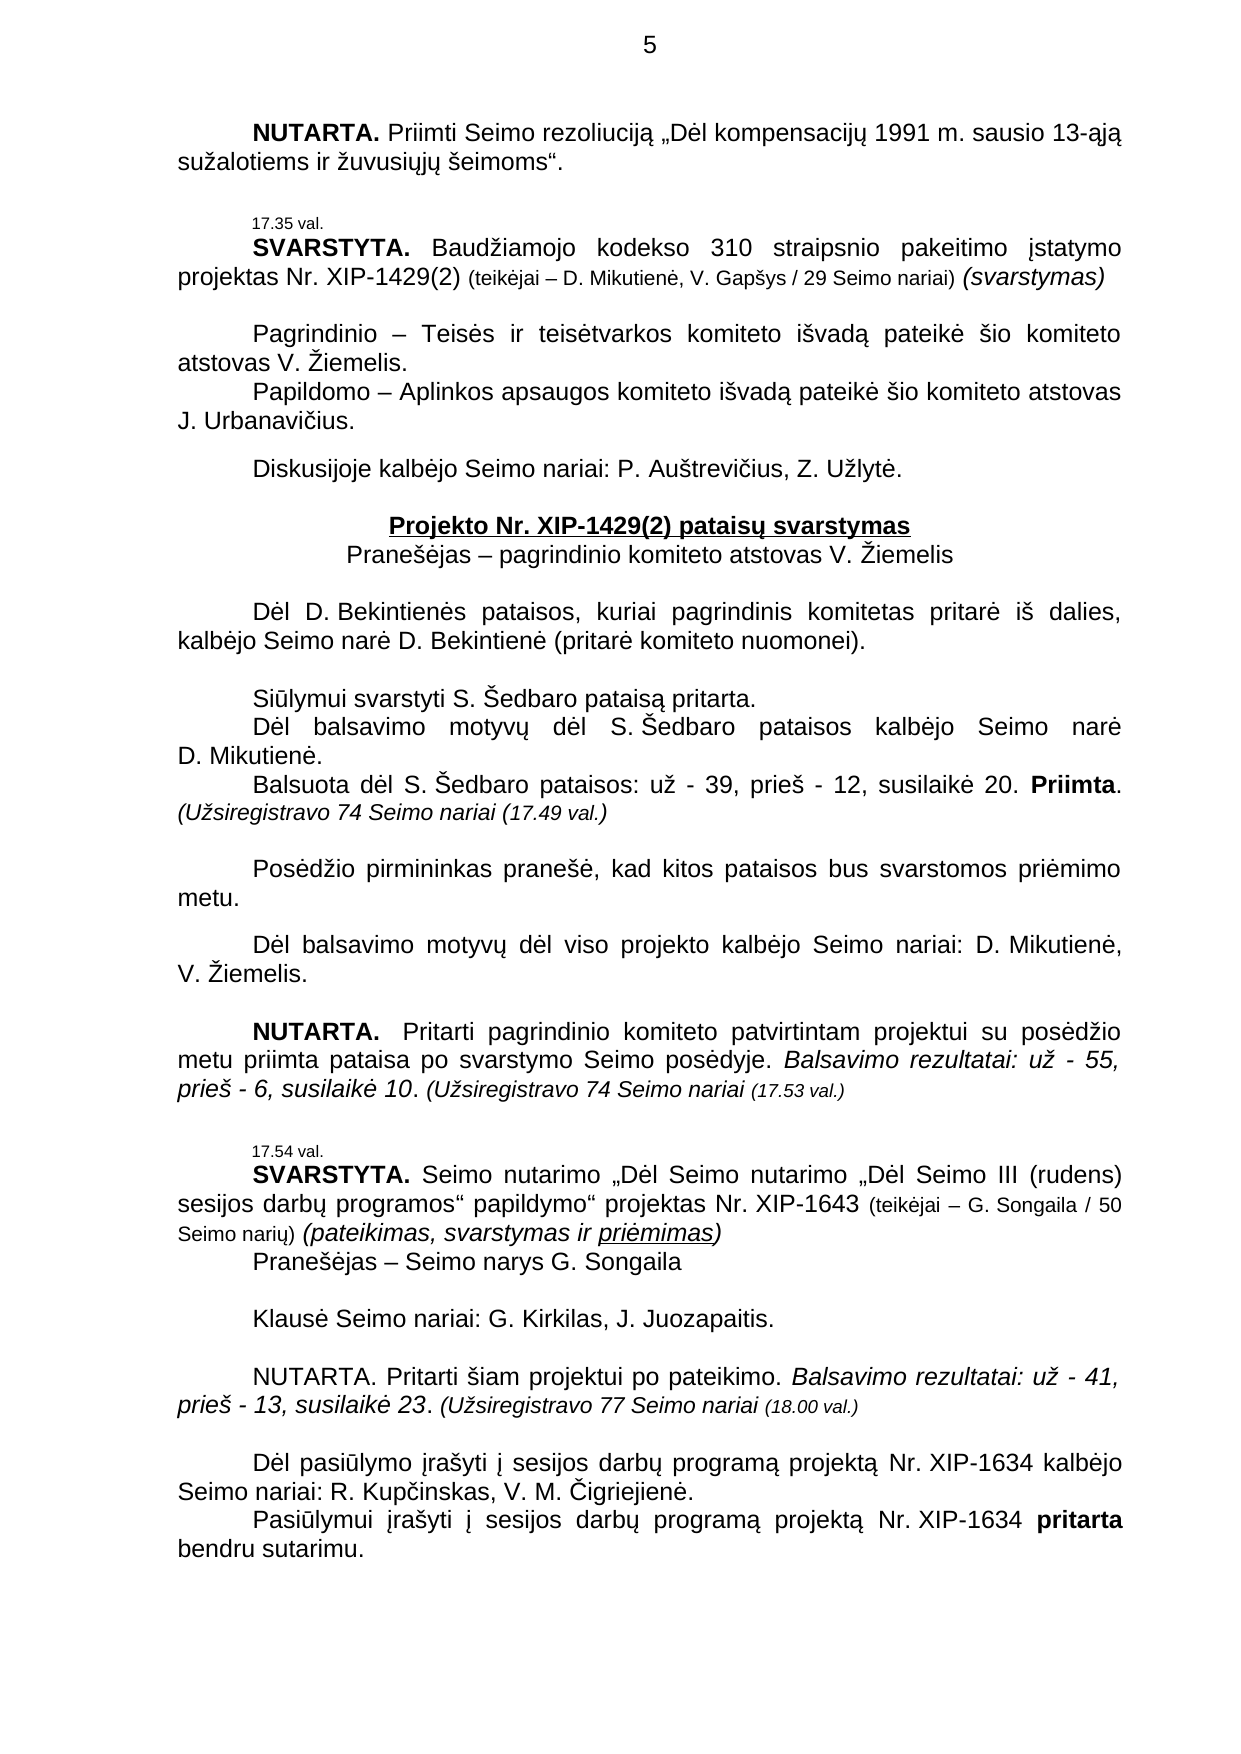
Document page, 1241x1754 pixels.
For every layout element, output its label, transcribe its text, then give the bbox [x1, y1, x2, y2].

text Dėl balsavimo motyvų dėl viso projekto kalbėjo Seimo nariai: D. Mikutienė, V. Žiemelis. [177, 930, 1122, 988]
text NUTARTA. Priimti Seimo rezoliuciją „Dėl kompensacijų 1991 m. sausio 13-ąją sužalotiems ir žuvusiųjų šeimoms“. [177, 118, 1122, 176]
text Klausė Seimo nariai: G. Kirkilas, J. Juozapaitis. [177, 1304, 1122, 1333]
text Dėl balsavimo motyvų dėl S. Šedbaro pataisos kalbėjo Seimo narė D. Mikutienė. [177, 712, 1122, 770]
text Papildomo – Aplinkos apsaugos komiteto išvadą pateikė šio komiteto atstovas J. Urbanavičius. [177, 377, 1122, 434]
subtitle Projekto Nr. XIP-1429(2) pataisų svarstymas [177, 511, 1122, 540]
text Balsuota dėl S. Šedbaro pataisos: už - 39, prieš - 12, susilaikė 20. Priimta. (Užsiregistravo 74 Seimo nariai (17.49 val.) [177, 770, 1122, 825]
text SVARSTYTA. Seimo nutarimo „Dėl Seimo nutarimo „Dėl Seimo III (rudens) sesijos darbų programos“ papildymo“ projektas Nr. XIP-1643 (teikėjai – G. Songaila / 50 Seimo narių) (pateikimas, svarstymas ir priėmimas) [177, 1161, 1122, 1247]
text Siūlymui svarstyti S. Šedbaro pataisą pritarta. [177, 684, 1122, 712]
text Diskusijoje kalbėjo Seimo nariai: P. Auštrevičius, Z. Užlytė. [177, 454, 1122, 482]
text Pranešėjas – Seimo narys G. Songaila [177, 1247, 1122, 1276]
text SVARSTYTA. Baudžiamojo kodekso 310 straipsnio pakeitimo įstatymo projektas Nr. XIP-1429(2) (teikėjai – D. Mikutienė, V. Gapšys / 29 Seimo nariai) (svarstymas) [177, 233, 1122, 291]
text Posėdžio pirmininkas pranešė, kad kitos pataisos bus svarstomos priėmimo metu. [177, 854, 1122, 911]
text Pasiūlymui įrašyti į sesijos darbų programą projektą Nr. XIP-1634 pritarta bendru sutarimu. [177, 1506, 1122, 1563]
text NUTARTA. Pritarti šiam projektui po pateikimo. Balsavimo rezultatai: už - 41, prieš - 13, susilaikė 23. (Užsiregistravo 77 Seimo nariai (18.00 val.) [177, 1362, 1122, 1419]
text NUTARTA. Pritarti pagrindinio komiteto patvirtintam projektui su posėdžio metu priimta pataisa po svarstymo Seimo posėdyje. Balsavimo rezultatai: už - 55, prieš - 6, susilaikė 10. (Užsiregistravo 74 Seimo nariai (17.53 val.) [177, 1017, 1122, 1103]
text 17.54 val. [177, 1141, 1122, 1161]
text Pranešėjas – pagrindinio komiteto atstovas V. Žiemelis [177, 540, 1122, 569]
text 17.35 val. [177, 214, 1122, 233]
text Dėl D. Bekintienės pataisos, kuriai pagrindinis komitetas pritarė iš dalies, kalbėjo Seimo narė D. Bekintienė (pritarė komiteto nuomonei). [177, 597, 1122, 655]
text Pagrindinio – Teisės ir teisėtvarkos komiteto išvadą pateikė šio komiteto atstovas V. Žiemelis. [177, 319, 1122, 377]
text Dėl pasiūlymo įrašyti į sesijos darbų programą projektą Nr. XIP-1634 kalbėjo Seimo nariai: R. Kupčinskas, V. M. Čigriejienė. [177, 1448, 1122, 1506]
